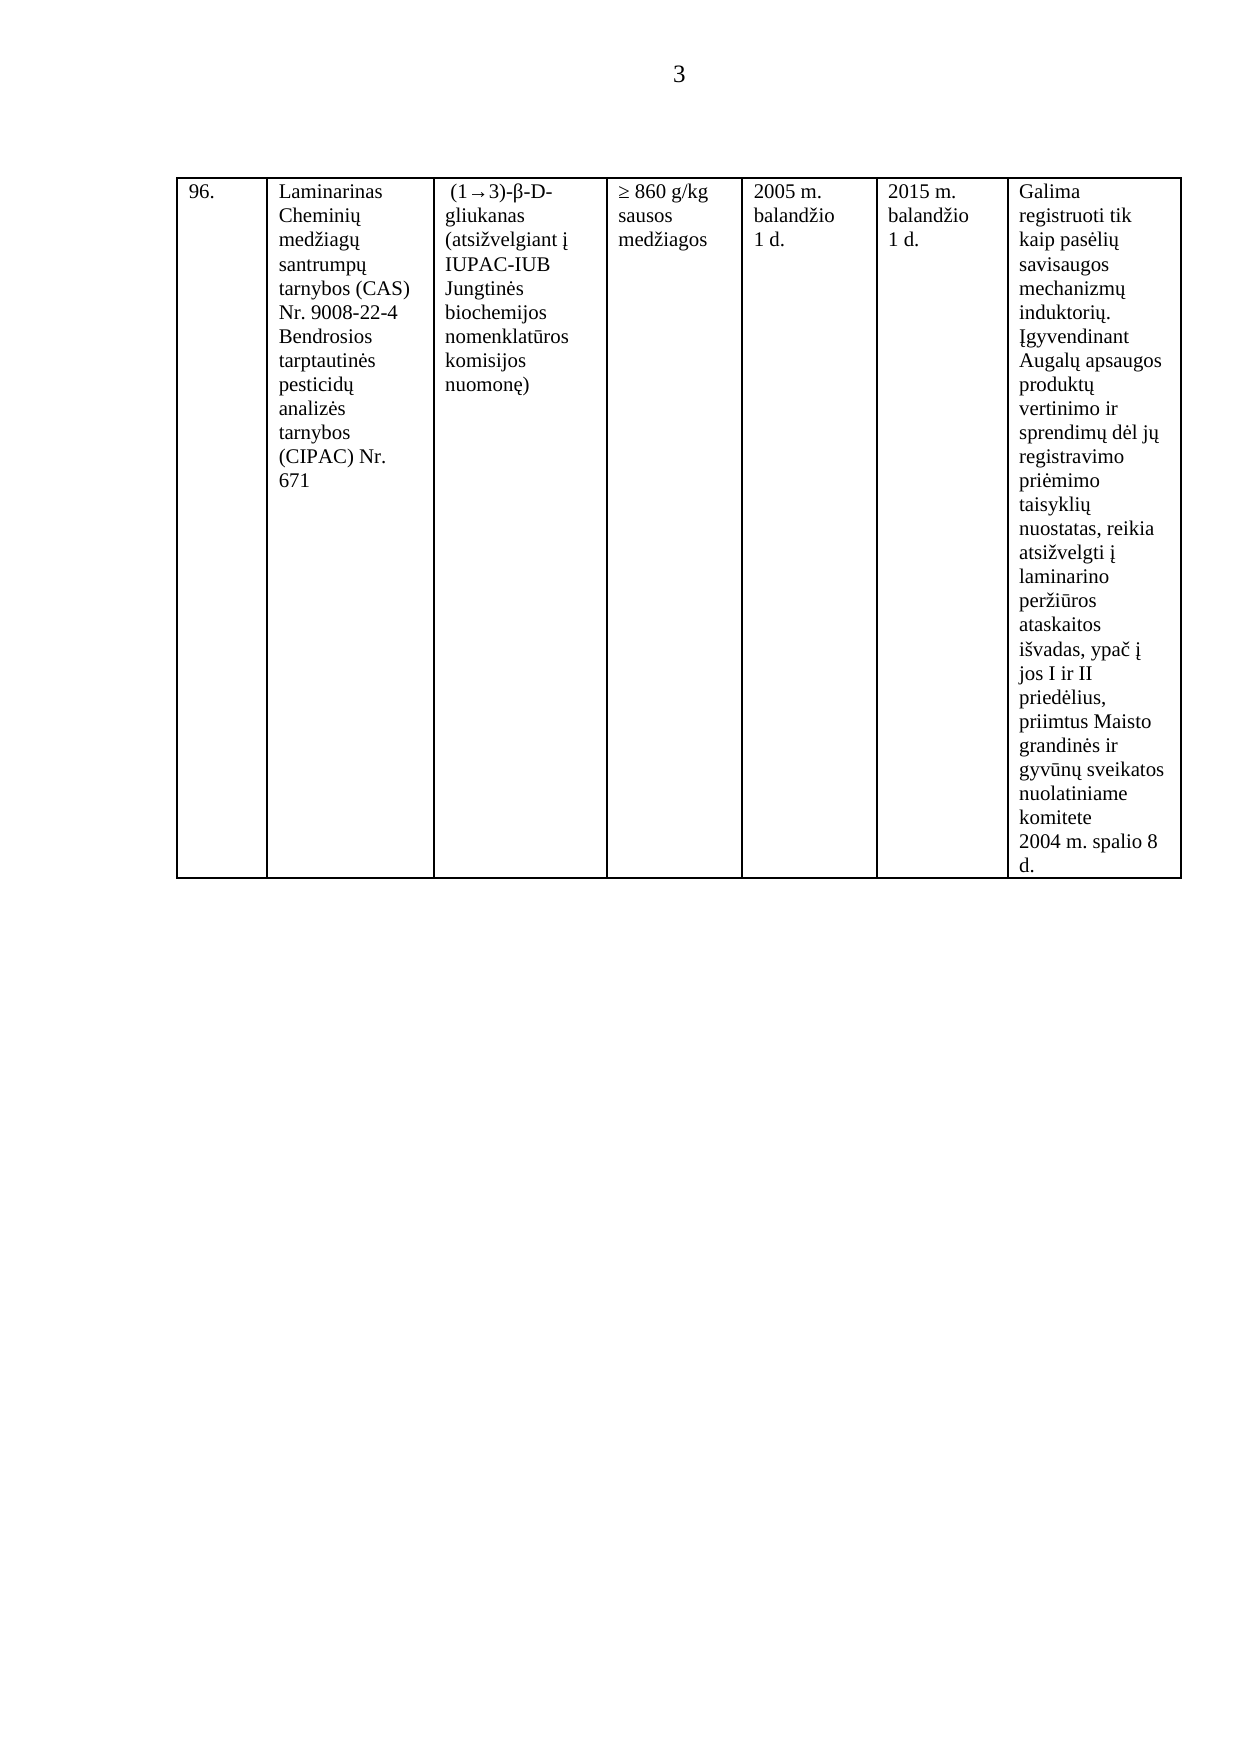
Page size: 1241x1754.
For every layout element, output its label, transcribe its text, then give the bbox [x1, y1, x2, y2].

table_cell ≥ 860 g/kg sausos medžiagos [608, 179, 741, 877]
table_cell (1→3)-β-D-gliukanas (atsižvelgiant į IUPAC-IUB Jungtinės biochemijos nomenklatūros komisijos nuomonę) [435, 179, 606, 877]
table_cell 2005 m. balandžio 1 d. [743, 179, 876, 877]
table_cell 2015 m. balandžio 1 d. [878, 179, 1007, 877]
table_cell 96. [178, 179, 266, 877]
table_cell Galima registruoti tik kaip pasėlių savisaugos mechanizmų induktorių. Įgyvendinant Augalų apsaugos produktų vertinimo ir sprendimų dėl jų registravimo priėmimo taisyklių nuostatas, reikia atsižvelgti į laminarino peržiūros ataskaitos išvadas, ypač į jos I ir II priedėlius, priimtus Maisto grandinės ir gyvūnų sveikatos nuolatiniame komitete 2004 m. spalio 8 d. [1009, 179, 1180, 877]
table_cell Laminarinas Cheminių medžiagų santrumpų tarnybos (CAS) Nr. 9008-22-4 Bendrosios tarptautinės pesticidų analizės tarnybos (CIPAC) Nr. 671 [268, 179, 433, 877]
